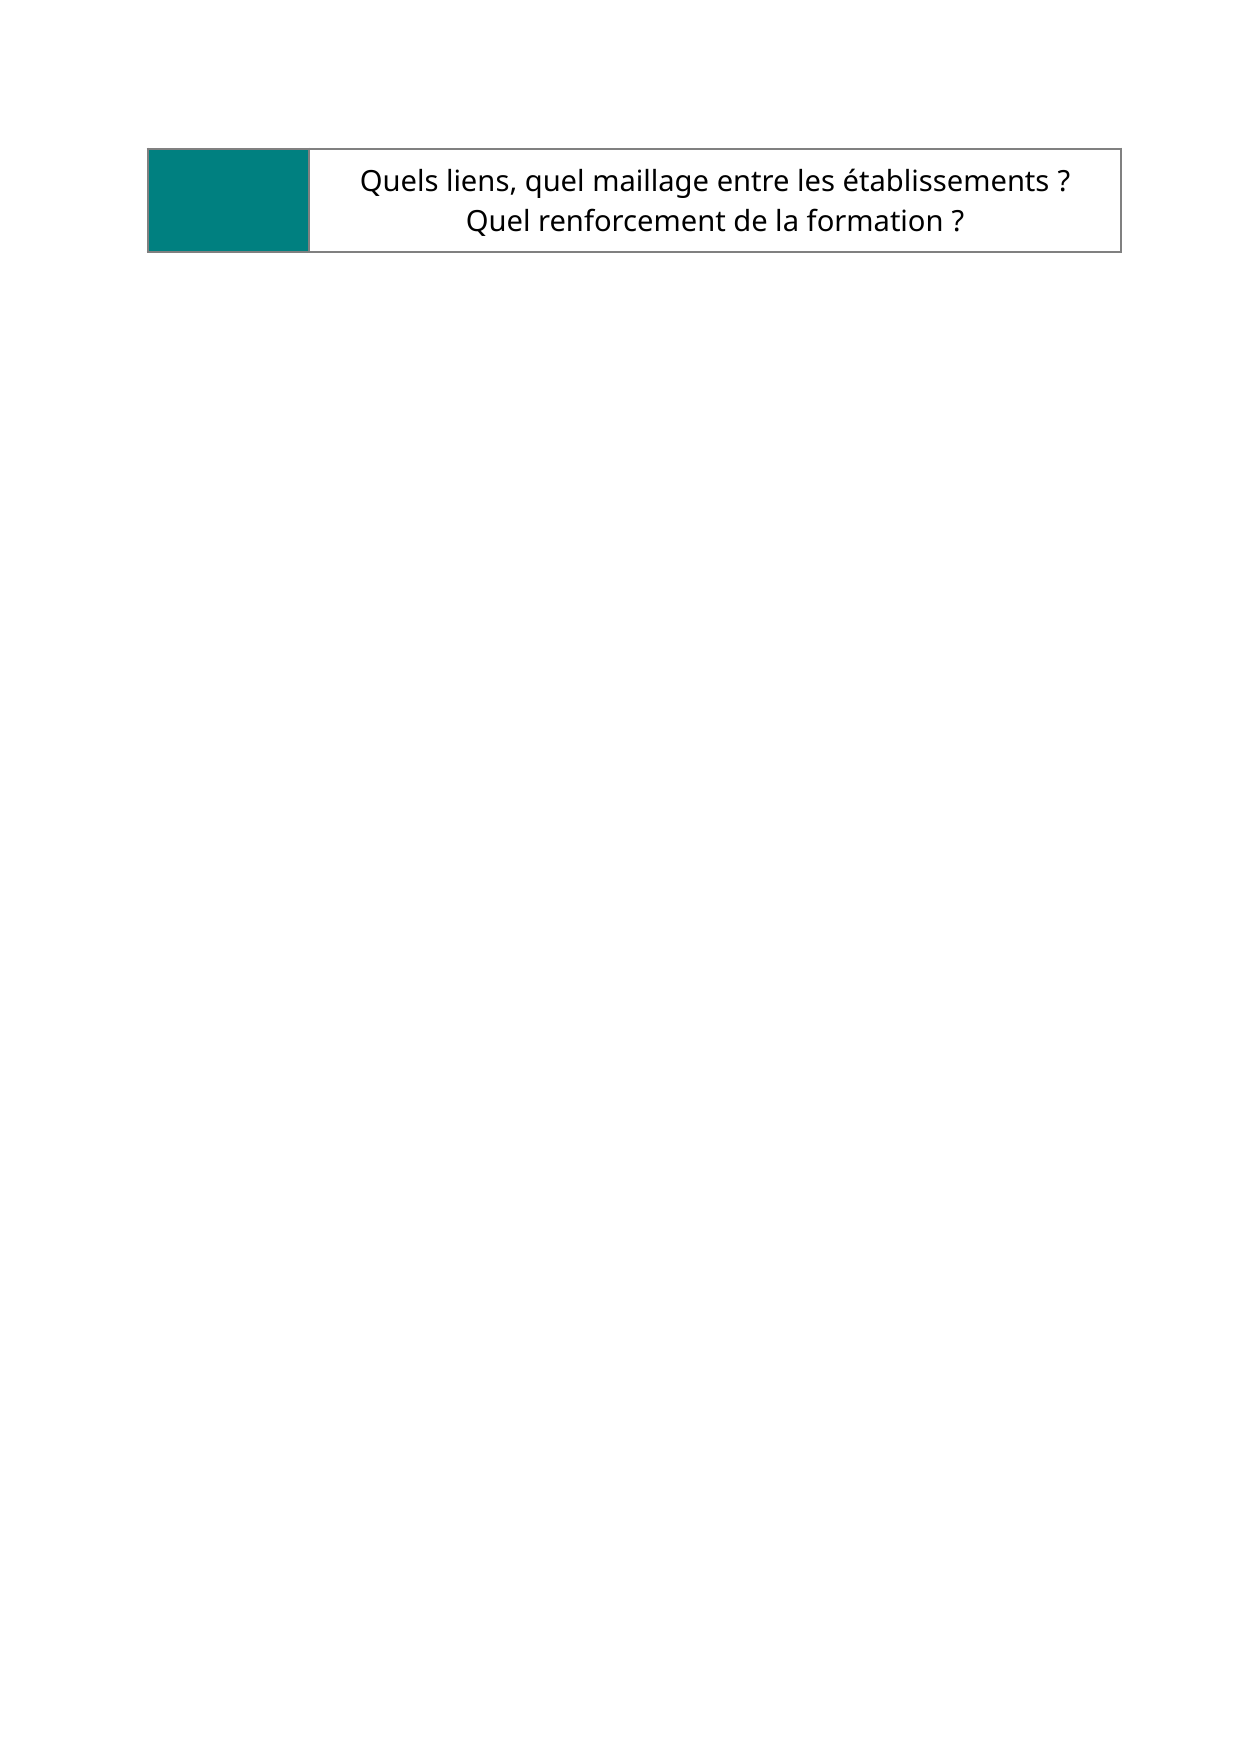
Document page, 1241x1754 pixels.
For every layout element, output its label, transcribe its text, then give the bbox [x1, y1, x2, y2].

table_cell Quels liens, quel maillage entre les établissements ? Quel renforcement de la formation ? [310, 150, 1120, 251]
table_cell [149, 150, 308, 251]
